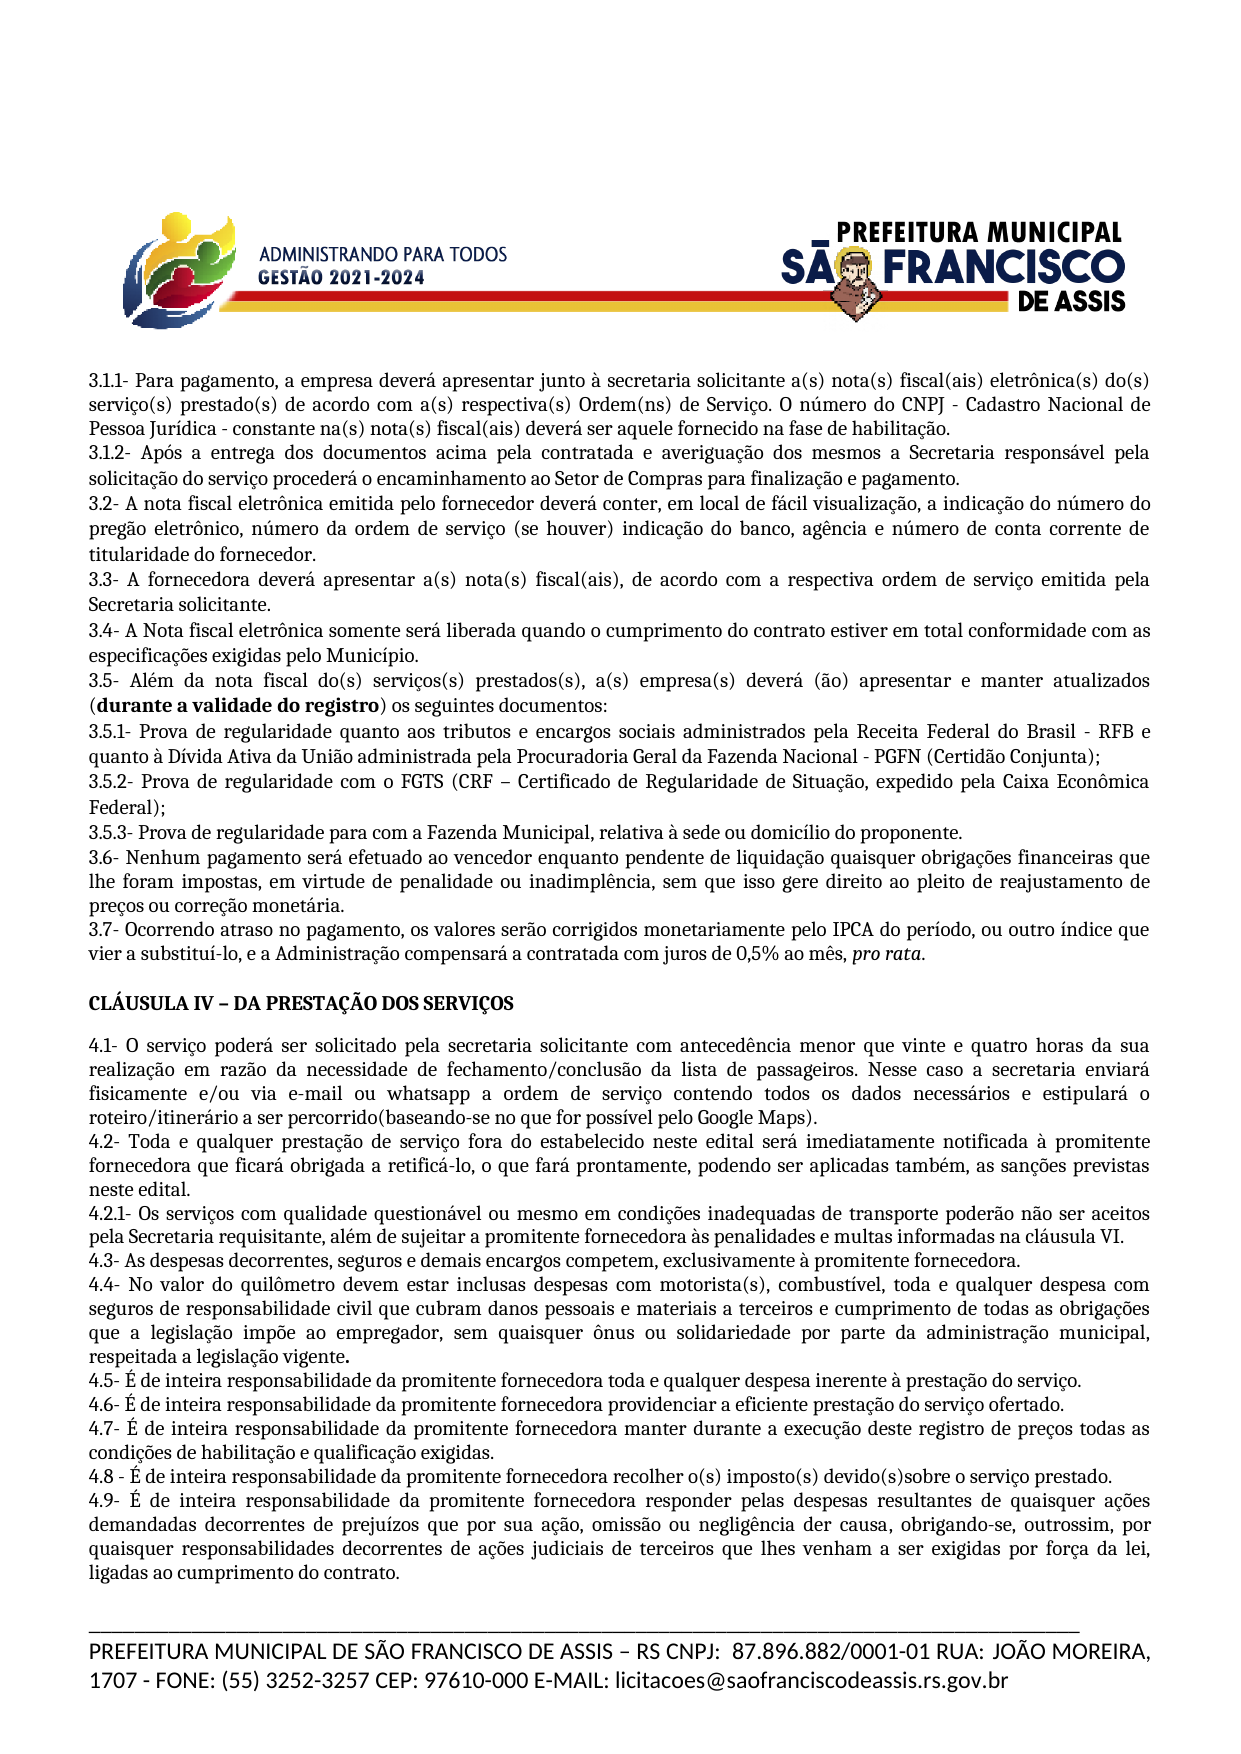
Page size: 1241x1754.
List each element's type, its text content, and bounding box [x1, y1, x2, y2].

text 4.7- É de inteira responsabilidade da promitente fornecedora manter durante a execução deste registro de preços todas as condições de habilitação e qualificação exigidas. [89, 1417, 1152, 1465]
text 4.1- O serviço poderá ser solicitado pela secretaria solicitante com antecedência menor que vinte e quatro horas da sua realização em razão da necessidade de fechamento/conclusão da lista de passageiros. Nesse caso a secretaria enviará fisicamente e/ou via e-mail ou whatsapp a ordem de serviço contendo todos os dados necessários e estipulará o roteiro/itinerário a ser percorrido(baseando-se no que for possível pelo Google Maps). [89, 1033, 1152, 1129]
text 4.2- Toda e qualquer prestação de serviço fora do estabelecido neste edital será imediatamente notificada à promitente fornecedora que ficará obrigada a retificá-lo, o que fará prontamente, podendo ser aplicadas também, as sanções previstas neste edital. [89, 1129, 1152, 1201]
text 4.8 - É de inteira responsabilidade da promitente fornecedora recolher o(s) imposto(s) devido(s)sobre o serviço prestado. [89, 1465, 1152, 1489]
text 3.7- Ocorrendo atraso no pagamento, os valores serão corrigidos monetariamente pelo IPCA do período, ou outro índice que vier a substituí-lo, e a Administração compensará a contratada com juros de 0,5% ao mês, pro rata. [89, 918, 1152, 966]
text 4.4- No valor do quilômetro devem estar inclusas despesas com motorista(s), combustível, toda e qualquer despesa com seguros de responsabilidade civil que cubram danos pessoais e materiais a terceiros e cumprimento de todas as obrigações que a legislação impõe ao empregador, sem quaisquer ônus ou solidariedade por parte da administração municipal, respeitada a legislação vigente. [89, 1273, 1152, 1369]
text 3.4- A Nota fiscal eletrônica somente será liberada quando o cumprimento do contrato estiver em total conformidade com as especificações exigidas pelo Município. [89, 618, 1152, 667]
text 4.5- É de inteira responsabilidade da promitente fornecedora toda e qualquer despesa inerente à prestação do serviço. [89, 1369, 1152, 1393]
text 3.6- Nenhum pagamento será efetuado ao vencedor enquanto pendente de liquidação quaisquer obrigações financeiras que lhe foram impostas, em virtude de penalidade ou inadimplência, sem que isso gere direito ao pleito de reajustamento de preços ou correção monetária. [89, 846, 1152, 918]
text 4.6- É de inteira responsabilidade da promitente fornecedora providenciar a eficiente prestação do serviço ofertado. [89, 1393, 1152, 1417]
text 3.5.2- Prova de regularidade com o FGTS (CRF – Certificado de Regularidade de Situação, expedido pela Caixa Econômica Federal); [89, 770, 1152, 819]
text 3.1.1- Para pagamento, a empresa deverá apresentar junto à secretaria solicitante a(s) nota(s) fiscal(ais) eletrônica(s) do(s) serviço(s) prestado(s) de acordo com a(s) respectiva(s) Ordem(ns) de Serviço. O número do CNPJ - Cadastro Nacional de Pessoa Jurídica - constante na(s) nota(s) fiscal(ais) deverá ser aquele fornecido na fase de habilitação. [89, 369, 1152, 441]
text 3.5.3- Prova de regularidade para com a Fazenda Municipal, relativa à sede ou domicílio do proponente. [89, 821, 1152, 845]
text 4.9- É de inteira responsabilidade da promitente fornecedora responder pelas despesas resultantes de quaisquer ações demandadas decorrentes de prejuízos que por sua ação, omissão ou negligência der causa, obrigando-se, outrossim, por quaisquer responsabilidades decorrentes de ações judiciais de terceiros que lhes venham a ser exigidas por força da lei, ligadas ao cumprimento do contrato. [89, 1489, 1152, 1584]
text 4.3- As despesas decorrentes, seguros e demais encargos competem, exclusivamente à promitente fornecedora. [89, 1249, 1152, 1273]
text 3.1.2- Após a entrega dos documentos acima pela contratada e averiguação dos mesmos a Secretaria responsável pela solicitação do serviço procederá o encaminhamento ao Setor de Compras para finalização e pagamento. [89, 441, 1152, 490]
text 3.5.1- Prova de regularidade quanto aos tributos e encargos sociais administrados pela Receita Federal do Brasil - RFB e quanto à Dívida Ativa da União administrada pela Procuradoria Geral da Fazenda Nacional - PGFN (Certidão Conjunta); [89, 719, 1152, 769]
text 4.2.1- Os serviços com qualidade questionável ou mesmo em condições inadequadas de transporte poderão não ser aceitos pela Secretaria requisitante, além de sujeitar a promitente fornecedora às penalidades e multas informadas na cláusula VI. [89, 1201, 1152, 1249]
text 3.2- A nota fiscal eletrônica emitida pelo fornecedor deverá conter, em local de fácil visualização, a indicação do número do pregão eletrônico, número da ordem de serviço (se houver) indicação do banco, agência e número de conta corrente de titularidade do fornecedor. [89, 492, 1152, 566]
text 3.3- A fornecedora deverá apresentar a(s) nota(s) fiscal(ais), de acordo com a respectiva ordem de serviço emitida pela Secretaria solicitante. [89, 568, 1152, 617]
text CLÁUSULA IV – DA PRESTAÇÃO DOS SERVIÇOS [89, 991, 1152, 1015]
text 3.5- Além da nota fiscal do(s) serviços(s) prestados(s), a(s) empresa(s) deverá (ão) apresentar e manter atualizados (durante a validade do registro) os seguintes documentos: [89, 669, 1152, 718]
